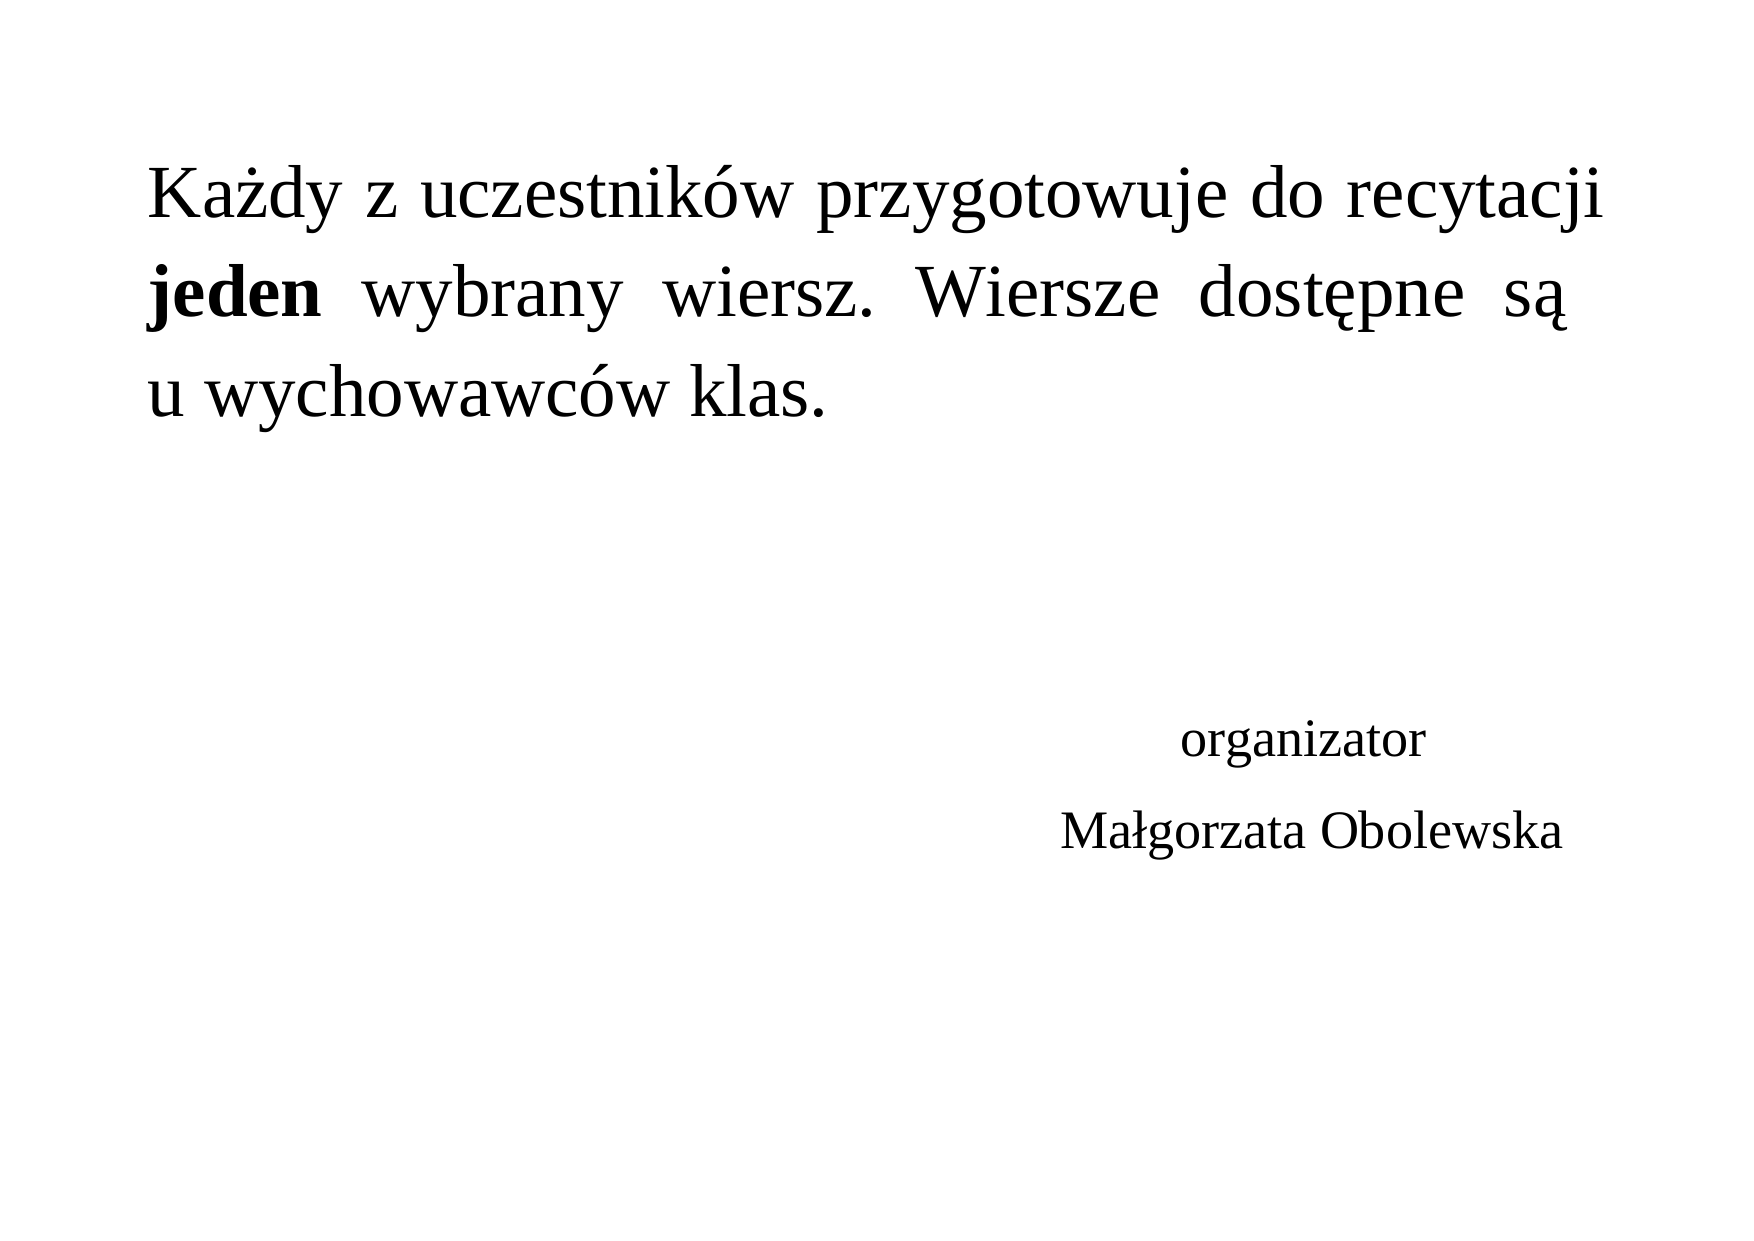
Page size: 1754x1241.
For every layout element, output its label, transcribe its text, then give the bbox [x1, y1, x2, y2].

text organizator [148, 706, 1606, 768]
text Każdy z uczestników przygotowuje do recytacji jeden wybrany wiersz. Wiersze dostępne są u wychowawców klas. [148, 148, 1606, 432]
text Małgorzata Obolewska [148, 798, 1606, 861]
